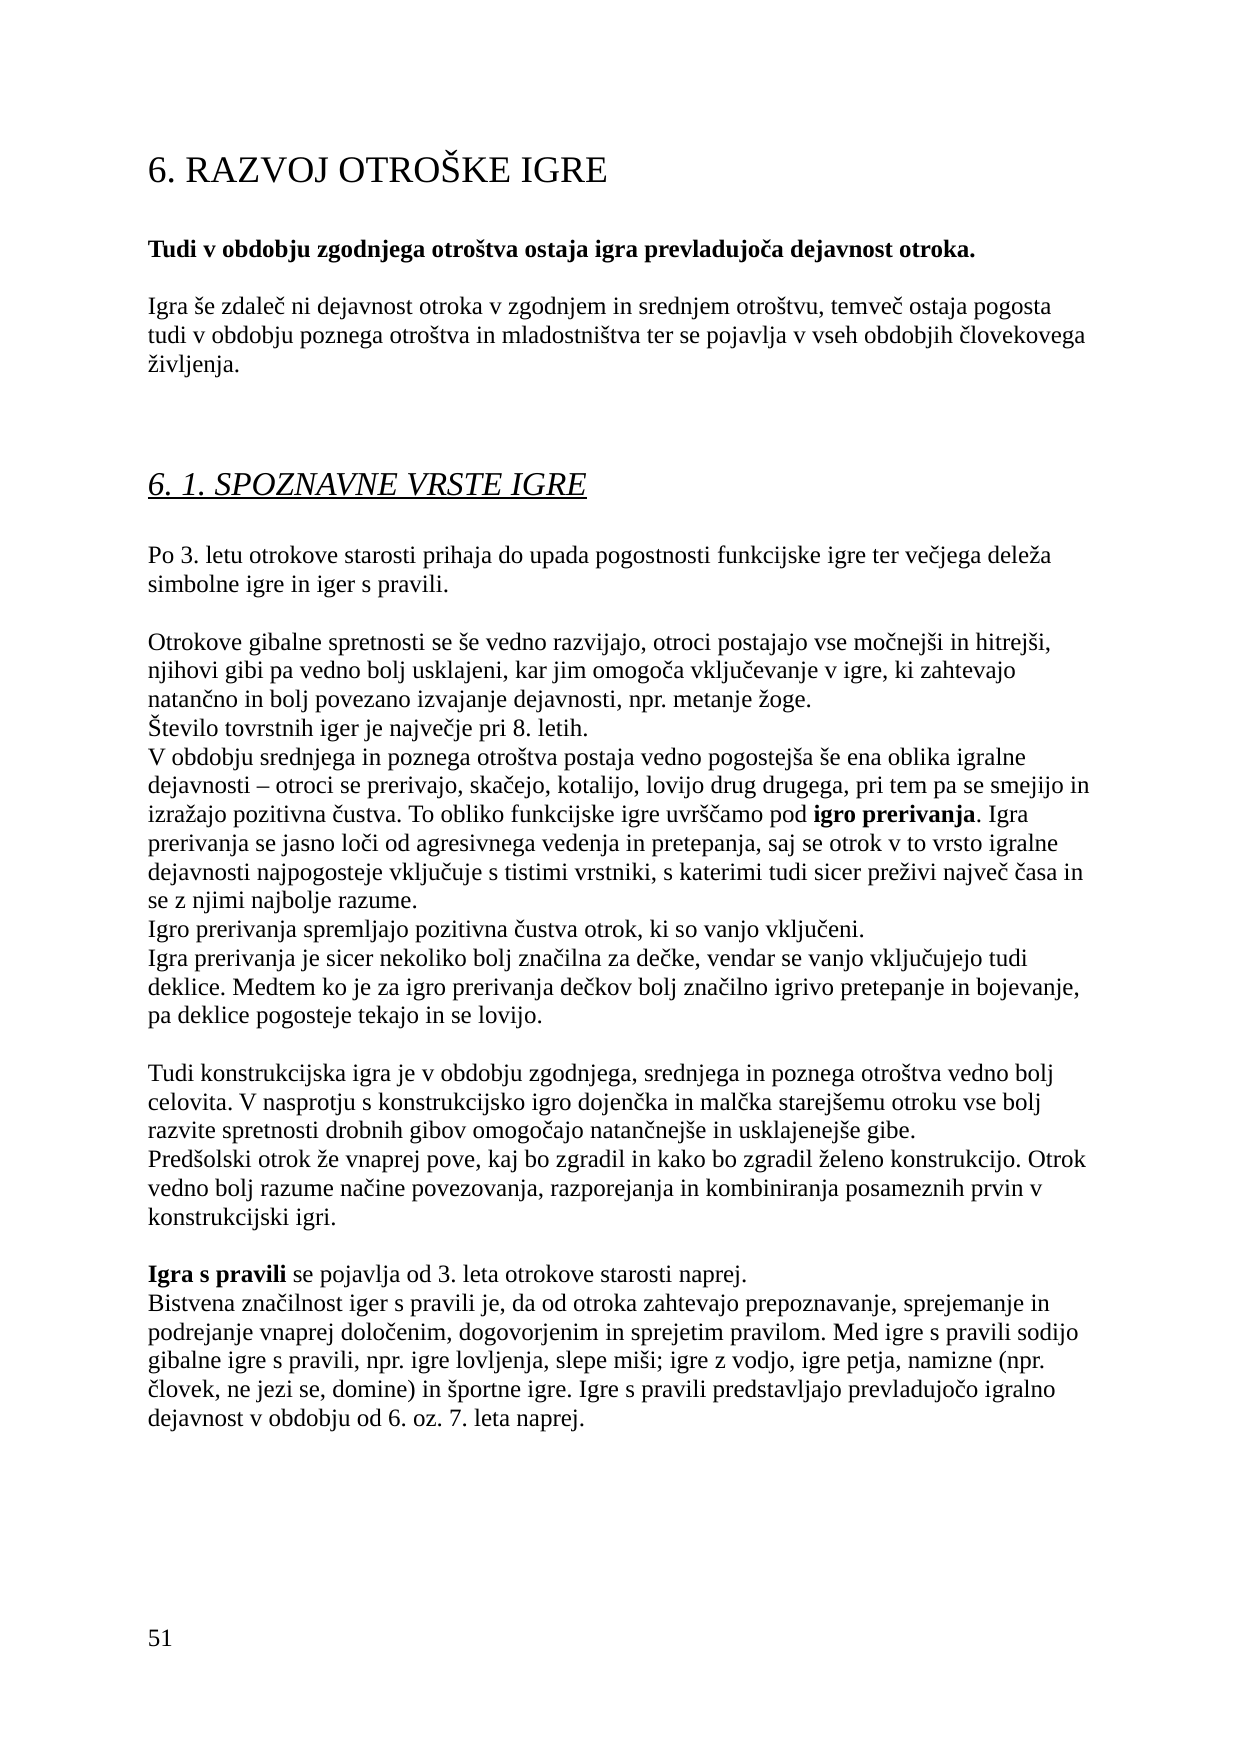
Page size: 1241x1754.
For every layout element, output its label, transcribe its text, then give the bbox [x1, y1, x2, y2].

text Po 3. letu otrokove starosti prihaja do upada pogostnosti funkcijske igre ter večjega deleža simbolne igre in iger s pravili. [148, 541, 1093, 598]
text Igra prerivanja je sicer nekoliko bolj značilna za dečke, vendar se vanjo vključujejo tudi deklice. Medtem ko je za igro prerivanja dečkov bolj značilno igrivo pretepanje in bojevanje, pa deklice pogosteje tekajo in se lovijo. [148, 943, 1093, 1029]
text Otrokove gibalne spretnosti se še vedno razvijajo, otroci postajajo vse močnejši in hitrejši, njihovi gibi pa vedno bolj usklajeni, kar jim omogoča vključevanje v igre, ki zahtevajo natančno in bolj povezano izvajanje dejavnosti, npr. metanje žoge. [148, 627, 1093, 713]
text Igro prerivanja spremljajo pozitivna čustva otrok, ki so vanjo vključeni. [148, 914, 1093, 943]
text Igra še zdaleč ni dejavnost otroka v zgodnjem in srednjem otroštvu, temveč ostaja pogosta tudi v obdobju poznega otroštva in mladostništva ter se pojavlja v vseh obdobjih človekovega življenja. [148, 291, 1093, 378]
text Tudi konstrukcijska igra je v obdobju zgodnjega, srednjega in poznega otroštva vedno bolj celovita. V nasprotju s konstrukcijsko igro dojenčka in malčka starejšemu otroku vse bolj razvite spretnosti drobnih gibov omogočajo natančnejše in usklajenejše gibe. [148, 1058, 1093, 1144]
text 6. RAZVOJ OTROŠKE IGRE [148, 148, 1093, 191]
text Bistvena značilnost iger s pravili je, da od otroka zahtevajo prepoznavanje, sprejemanje in podrejanje vnaprej določenim, dogovorjenim in sprejetim pravilom. Med igre s pravili sodijo gibalne igre s pravili, npr. igre lovljenja, slepe miši; igre z vodjo, igre petja, namizne (npr. človek, ne jezi se, domine) in športne igre. Igre s pravili predstavljajo prevladujočo igralno dejavnost v obdobju od 6. oz. 7. leta naprej. [148, 1288, 1093, 1432]
text Tudi v obdobju zgodnjega otroštva ostaja igra prevladujoča dejavnost otroka. [148, 234, 1093, 263]
text Predšolski otrok že vnaprej pove, kaj bo zgradil in kako bo zgradil želeno konstrukcijo. Otrok vedno bolj razume načine povezovanja, razporejanja in kombiniranja posameznih prvin v konstrukcijski igri. [148, 1144, 1093, 1231]
text Število tovrstnih iger je največje pri 8. letih. [148, 713, 1093, 742]
text V obdobju srednjega in poznega otroštva postaja vedno pogostejša še ena oblika igralne dejavnosti – otroci se prerivajo, skačejo, kotalijo, lovijo drug drugega, pri tem pa se smejijo in izražajo pozitivna čustva. To obliko funkcijske igre uvrščamo pod igro prerivanja. Igra prerivanja se jasno loči od agresivnega vedenja in pretepanja, saj se otrok v to vrsto igralne dejavnosti najpogosteje vključuje s tistimi vrstniki, s katerimi tudi sicer preživi največ časa in se z njimi najbolje razume. [148, 742, 1093, 914]
text 6. 1. SPOZNAVNE VRSTE IGRE [148, 464, 1093, 502]
text Igra s pravili se pojavlja od 3. leta otrokove starosti naprej. [148, 1259, 1093, 1288]
